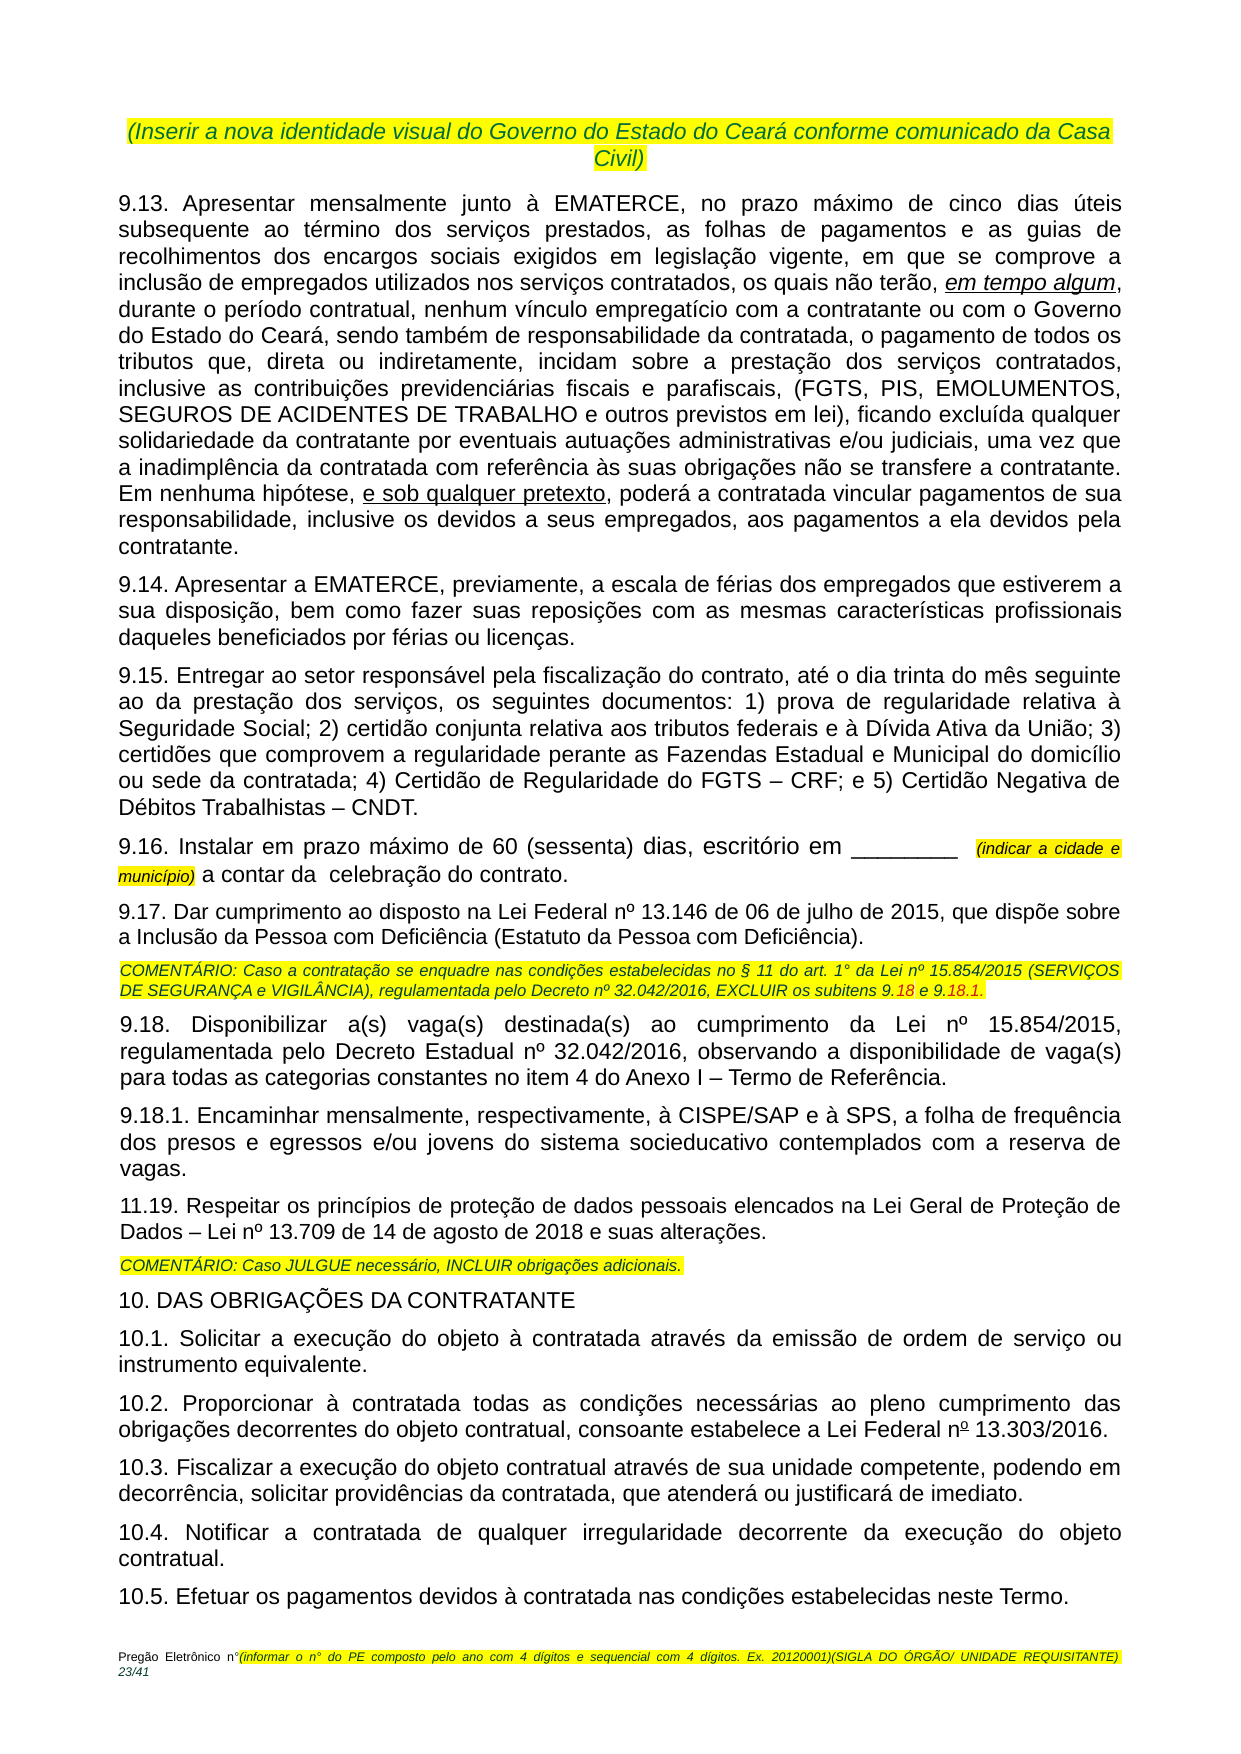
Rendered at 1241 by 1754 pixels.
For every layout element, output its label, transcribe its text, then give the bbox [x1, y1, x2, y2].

text 11.19. Respeitar os princípios de proteção de dados pessoais elencados na Lei Geral de Proteção de Dados – Lei nº 13.709 de 14 de agosto de 2018 e suas alterações. [119, 1193, 1122, 1244]
text 9.17. Dar cumprimento ao disposto na Lei Federal nº 13.146 de 06 de julho de 2015, que dispõe sobre a Inclusão da Pessoa com Deficiência (Estatuto da Pessoa com Deficiência). [118, 899, 1122, 949]
text 10.1. Solicitar a execução do objeto à contratada através da emissão de ordem de serviço ou instrumento equivalente. [118, 1325, 1122, 1378]
text 10.4. Notificar a contratada de qualquer irregularidade decorrente da execução do objeto contratual. [118, 1519, 1122, 1571]
text 9.15. Entregar ao setor responsável pela fiscalização do contrato, até o dia trinta do mês seguinte ao da prestação dos serviços, os seguintes documentos: 1) prova de regularidade relativa à Seguridade Social; 2) certidão conjunta relativa aos tributos federais e à Dívida Ativa da União; 3) certidões que comprovem a regularidade perante as Fazendas Estadual e Municipal do domicílio ou sede da contratada; 4) Certidão de Regularidade do FGTS – CRF; e 5) Certidão Negativa de Débitos Trabalhistas – CNDT. [118, 662, 1122, 820]
text 10. DAS OBRIGAÇÕES DA CONTRATANTE [118, 1287, 1122, 1313]
text 9.18.1. Encaminhar mensalmente, respectivamente, à CISPE/SAP e à SPS, a folha de frequência dos presos e egressos e/ou jovens do sistema socieducativo contemplados com a reserva de vagas. [119, 1102, 1122, 1181]
text 9.13. Apresentar mensalmente junto à EMATERCE, no prazo máximo de cinco dias úteis subsequente ao término dos serviços prestados, as folhas de pagamentos e as guias de recolhimentos dos encargos sociais exigidos em legislação vigente, em que se comprove a inclusão de empregados utilizados nos serviços contratados, os quais não terão, em tempo algum, durante o período contratual, nenhum vínculo empregatício com a contratante ou com o Governo do Estado do Ceará, sendo também de responsabilidade da contratada, o pagamento de todos os tributos que, direta ou indiretamente, incidam sobre a prestação dos serviços contratados, inclusive as contribuições previdenciárias fiscais e parafiscais, (FGTS, PIS, EMOLUMENTOS, SEGUROS DE ACIDENTES DE TRABALHO e outros previstos em lei), ficando excluída qualquer solidariedade da contratante por eventuais autuações administrativas e/ou judiciais, uma vez que a inadimplência da contratada com referência às suas obrigações não se transfere a contratante. Em nenhuma hipótese, e sob qualquer pretexto, poderá a contratada vincular pagamentos de sua responsabilidade, inclusive os devidos a seus empregados, aos pagamentos a ela devidos pela contratante. [118, 190, 1122, 559]
text 10.3. Fiscalizar a execução do objeto contratual através de sua unidade competente, podendo em decorrência, solicitar providências da contratada, que atenderá ou justificará de imediato. [118, 1454, 1122, 1507]
text 9.14. Apresentar a EMATERCE, previamente, a escala de férias dos empregados que estiverem a sua disposição, bem como fazer suas reposições com as mesmas características profissionais daqueles beneficiados por férias ou licenças. [118, 571, 1122, 650]
text 9.16. Instalar em prazo máximo de 60 (sessenta) dias, escritório em ________ (indicar a cidade e município) a contar da celebração do contrato. [118, 832, 1122, 887]
text COMENTÁRIO: Caso JULGUE necessário, INCLUIR obrigações adicionais. [120, 1256, 1122, 1275]
text 10.5. Efetuar os pagamentos devidos à contratada nas condições estabelecidas neste Termo. [118, 1583, 1122, 1609]
text 9.18. Disponibilizar a(s) vaga(s) destinada(s) ao cumprimento da Lei nº 15.854/2015, regulamentada pelo Decreto Estadual nº 32.042/2016, observando a disponibilidade de vaga(s) para todas as categorias constantes no item 4 do Anexo I – Termo de Referência. [119, 1011, 1122, 1091]
text 10.2. Proporcionar à contratada todas as condições necessárias ao pleno cumprimento das obrigações decorrentes do objeto contratual, consoante estabelece a Lei Federal no 13.303/2016. [118, 1389, 1122, 1442]
text COMENTÁRIO: Caso a contratação se enquadre nas condições estabelecidas no § 11 do art. 1° da Lei nº 15.854/2015 (SERVIÇOS DE SEGURANÇA e VIGILÂNCIA), regulamentada pelo Decreto nº 32.042/2016, EXCLUIR os subitens 9.18 e 9.18.1. [119, 961, 1122, 999]
